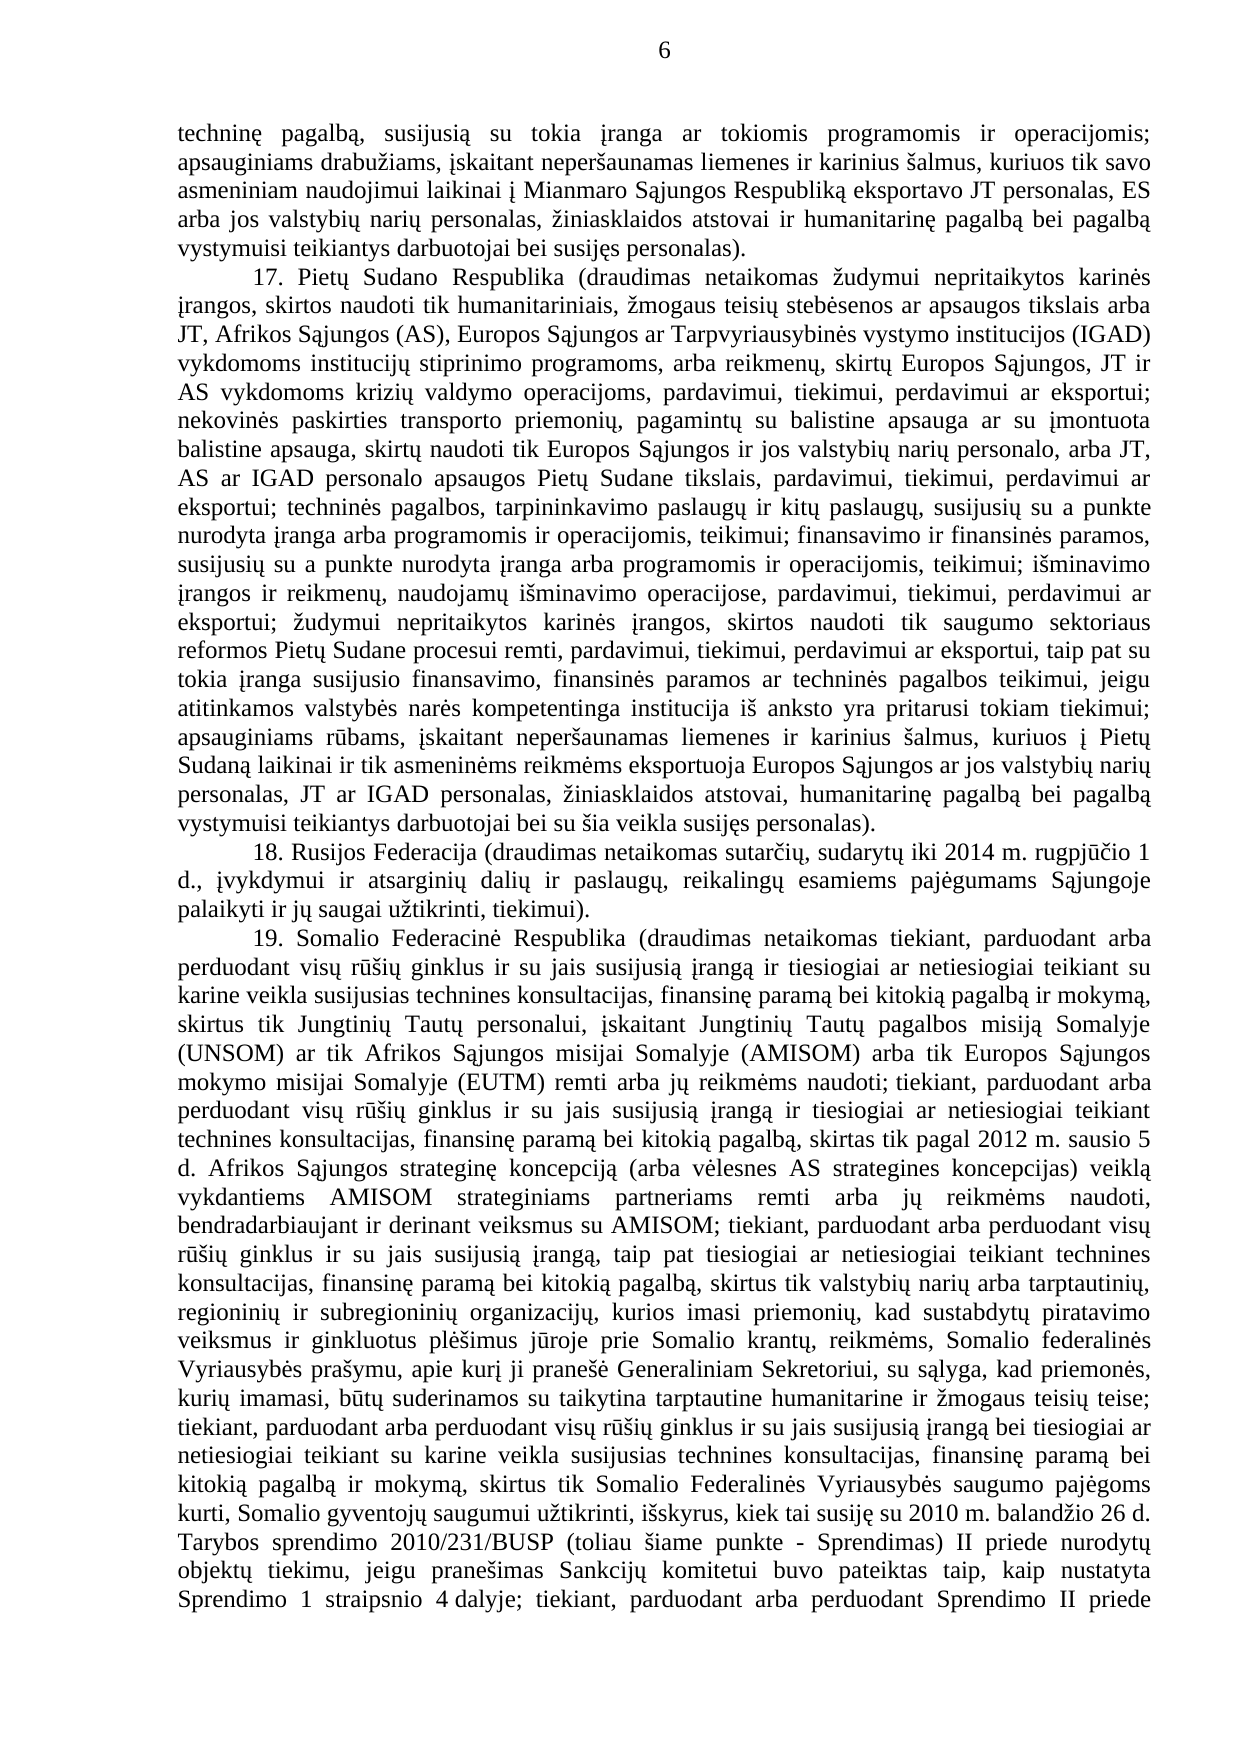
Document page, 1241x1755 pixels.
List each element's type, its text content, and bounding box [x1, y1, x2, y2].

text 17. Pietų Sudano Respublika (draudimas netaikomas žudymui nepritaikytos karinės įrangos, skirtos naudoti tik humanitariniais, žmogaus teisių stebėsenos ar apsaugos tikslais arba JT, Afrikos Sąjungos (AS), Europos Sąjungos ar Tarpvyriausybinės vystymo institucijos (IGAD) vykdomoms institucijų stiprinimo programoms, arba reikmenų, skirtų Europos Sąjungos, JT ir AS vykdomoms krizių valdymo operacijoms, pardavimui, tiekimui, perdavimui ar eksportui; nekovinės paskirties transporto priemonių, pagamintų su balistine apsauga ar su įmontuota balistine apsauga, skirtų naudoti tik Europos Sąjungos ir jos valstybių narių personalo, arba JT, AS ar IGAD personalo apsaugos Pietų Sudane tikslais, pardavimui, tiekimui, perdavimui ar eksportui; techninės pagalbos, tarpininkavimo paslaugų ir kitų paslaugų, susijusių su a punkte nurodyta įranga arba programomis ir operacijomis, teikimui; finansavimo ir finansinės paramos, susijusių su a punkte nurodyta įranga arba programomis ir operacijomis, teikimui; išminavimo įrangos ir reikmenų, naudojamų išminavimo operacijose, pardavimui, tiekimui, perdavimui ar eksportui; žudymui nepritaikytos karinės įrangos, skirtos naudoti tik saugumo sektoriaus reformos Pietų Sudane procesui remti, pardavimui, tiekimui, perdavimui ar eksportui, taip pat su tokia įranga susijusio finansavimo, finansinės paramos ar techninės pagalbos teikimui, jeigu atitinkamos valstybės narės kompetentinga institucija iš anksto yra pritarusi tokiam tiekimui; apsauginiams rūbams, įskaitant neperšaunamas liemenes ir karinius šalmus, kuriuos į Pietų Sudaną laikinai ir tik asmeninėms reikmėms eksportuoja Europos Sąjungos ar jos valstybių narių personalas, JT ar IGAD personalas, žiniasklaidos atstovai, humanitarinę pagalbą bei pagalbą vystymuisi teikiantys darbuotojai bei su šia veikla susijęs personalas). [177, 262, 1152, 837]
text 18. Rusijos Federacija (draudimas netaikomas sutarčių, sudarytų iki 2014 m. rugpjūčio 1 d., įvykdymui ir atsarginių dalių ir paslaugų, reikalingų esamiems pajėgumams Sąjungoje palaikyti ir jų saugai užtikrinti, tiekimui). [177, 837, 1152, 923]
text 19. Somalio Federacinė Respublika (draudimas netaikomas tiekiant, parduodant arba perduodant visų rūšių ginklus ir su jais susijusią įrangą ir tiesiogiai ar netiesiogiai teikiant su karine veikla susijusias technines konsultacijas, finansinę paramą bei kitokią pagalbą ir mokymą, skirtus tik Jungtinių Tautų personalui, įskaitant Jungtinių Tautų pagalbos misiją Somalyje (UNSOM) ar tik Afrikos Sąjungos misijai Somalyje (AMISOM) arba tik Europos Sąjungos mokymo misijai Somalyje (EUTM) remti arba jų reikmėms naudoti; tiekiant, parduodant arba perduodant visų rūšių ginklus ir su jais susijusią įrangą ir tiesiogiai ar netiesiogiai teikiant technines konsultacijas, finansinę paramą bei kitokią pagalbą, skirtas tik pagal 2012 m. sausio 5 d. Afrikos Sąjungos strateginę koncepciją (arba vėlesnes AS strategines koncepcijas) veiklą vykdantiems AMISOM strateginiams partneriams remti arba jų reikmėms naudoti, bendradarbiaujant ir derinant veiksmus su AMISOM; tiekiant, parduodant arba perduodant visų rūšių ginklus ir su jais susijusią įrangą, taip pat tiesiogiai ar netiesiogiai teikiant technines konsultacijas, finansinę paramą bei kitokią pagalbą, skirtus tik valstybių narių arba tarptautinių, regioninių ir subregioninių organizacijų, kurios imasi priemonių, kad sustabdytų piratavimo veiksmus ir ginkluotus plėšimus jūroje prie Somalio krantų, reikmėms, Somalio federalinės Vyriausybės prašymu, apie kurį ji pranešė Generaliniam Sekretoriui, su sąlyga, kad priemonės, kurių imamasi, būtų suderinamos su taikytina tarptautine humanitarine ir žmogaus teisių teise; tiekiant, parduodant arba perduodant visų rūšių ginklus ir su jais susijusią įrangą bei tiesiogiai ar netiesiogiai teikiant su karine veikla susijusias technines konsultacijas, finansinę paramą bei kitokią pagalbą ir mokymą, skirtus tik Somalio Federalinės Vyriausybės saugumo pajėgoms kurti, Somalio gyventojų saugumui užtikrinti, išskyrus, kiek tai susiję su 2010 m. balandžio 26 d. Tarybos sprendimo 2010/231/BUSP (toliau šiame punkte - Sprendimas) II priede nurodytų objektų tiekimu, jeigu pranešimas Sankcijų komitetui buvo pateiktas taip, kaip nustatyta Sprendimo 1 straipsnio 4 dalyje; tiekiant, parduodant arba perduodant Sprendimo II priede [177, 923, 1152, 1613]
text techninę pagalbą, susijusią su tokia įranga ar tokiomis programomis ir operacijomis; apsauginiams drabužiams, įskaitant neperšaunamas liemenes ir karinius šalmus, kuriuos tik savo asmeniniam naudojimui laikinai į Mianmaro Sąjungos Respubliką eksportavo JT personalas, ES arba jos valstybių narių personalas, žiniasklaidos atstovai ir humanitarinę pagalbą bei pagalbą vystymuisi teikiantys darbuotojai bei susijęs personalas). [177, 118, 1152, 262]
